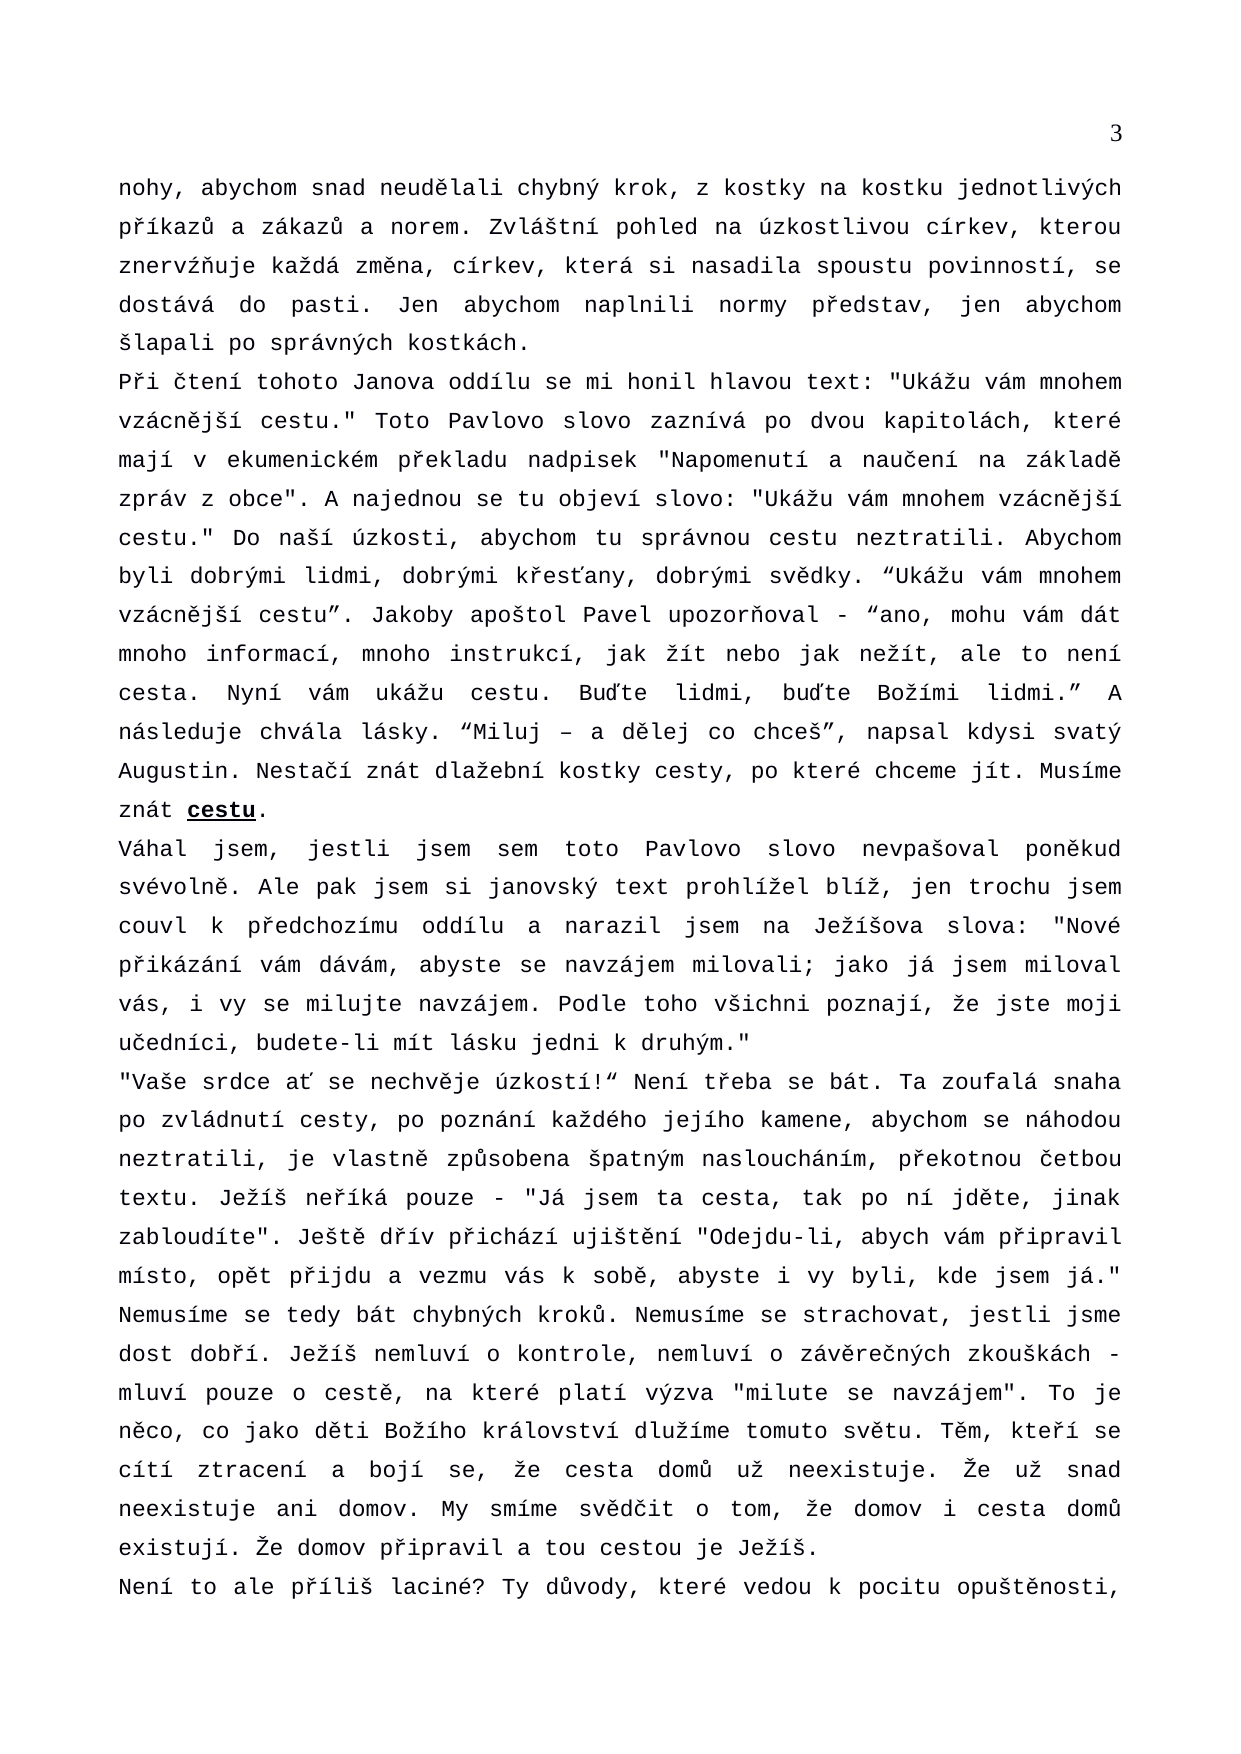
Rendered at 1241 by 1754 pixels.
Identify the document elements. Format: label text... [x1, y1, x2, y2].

text Váhal jsem, jestli jsem sem toto Pavlovo slovo nevpašoval poněkud svévolně. Ale pak jsem si janovský text prohlížel blíž, jen trochu jsem couvl k předchozímu oddílu a narazil jsem na Ježíšova slova: "Nové přikázání vám dávám, abyste se navzájem milovali; jako já jsem miloval vás, i vy se milujte navzájem. Podle toho všichni poznají, že jste moji učedníci, budete-li mít lásku jedni k druhým." [118, 837, 1122, 1057]
text cestu." Do naší úzkosti, abychom tu správnou cestu neztratili. Abychom byli dobrými lidmi, dobrými křesťany, dobrými svědky. “Ukážu vám mnohem vzácnější cestu”. Jakoby apoštol Pavel upozorňoval - “ano, mohu vám dát mnoho informací, mnoho instrukcí, jak žít nebo jak nežít, ale to není cesta. Nyní vám ukážu cestu. Buďte lidmi, buďte Božími lidmi.” A následuje chvála lásky. “Miluj – a dělej co chceš”, napsal kdysi svatý Augustin. Nestačí znát dlažební kostky cesty, po které chceme jít. Musíme znát cestu. [118, 526, 1122, 824]
text vzácnější cestu." Toto Pavlovo slovo zaznívá po dvou kapitolách, které mají v ekumenickém překladu nadpisek "Napomenutí a naučení na základě zpráv z obce". A najednou se tu objeví slovo: "Ukážu vám mnohem vzácnější [118, 409, 1122, 513]
text Při čtení tohoto Janova oddílu se mi honil hlavou text: "Ukážu vám mnohem [118, 371, 1122, 397]
text příkazů a zákazů a norem. Zvláštní pohled na úzkostlivou církev, kterou znervźňuje každá změna, církev, která si nasadila spoustu povinností, se dostává do pasti. Jen abychom naplnili normy představ, jen abychom šlapali po správných kostkách. [118, 215, 1122, 358]
text Není to ale příliš laciné? Ty důvody, které vedou k pocitu opuštěnosti, [118, 1575, 1122, 1601]
text "Vaše srdce ať se nechvěje úzkostí!“ Není třeba se bát. Ta zoufalá snaha po zvládnutí cesty, po poznání každého jejího kamene, abychom se náhodou neztratili, je vlastně způsobena špatným nasloucháním, překotnou četbou textu. Ježíš neříká pouze - "Já jsem ta cesta, tak po ní jděte, jinak zabloudíte". Ještě dřív přichází ujištění "Odejdu-li, abych vám připravil místo, opět přijdu a vezmu vás k sobě, abyste i vy byli, kde jsem já." Nemusíme se tedy bát chybných kroků. Nemusíme se strachovat, jestli jsme dost dobří. Ježíš nemluví o kontrole, nemluví o závěrečných zkouškách - mluví pouze o cestě, na které platí výzva "milute se navzájem". To je něco, co jako děti Božího království dlužíme tomuto světu. Těm, kteří se cítí ztracení a bojí se, že cesta domů už neexistuje. Že už snad neexistuje ani domov. My smíme svědčit o tom, že domov i cesta domů existují. Že domov připravil a tou cestou je Ježíš. [118, 1070, 1122, 1562]
text nohy, abychom snad neudělali chybný krok, z kostky na kostku jednotlivých [118, 176, 1122, 202]
